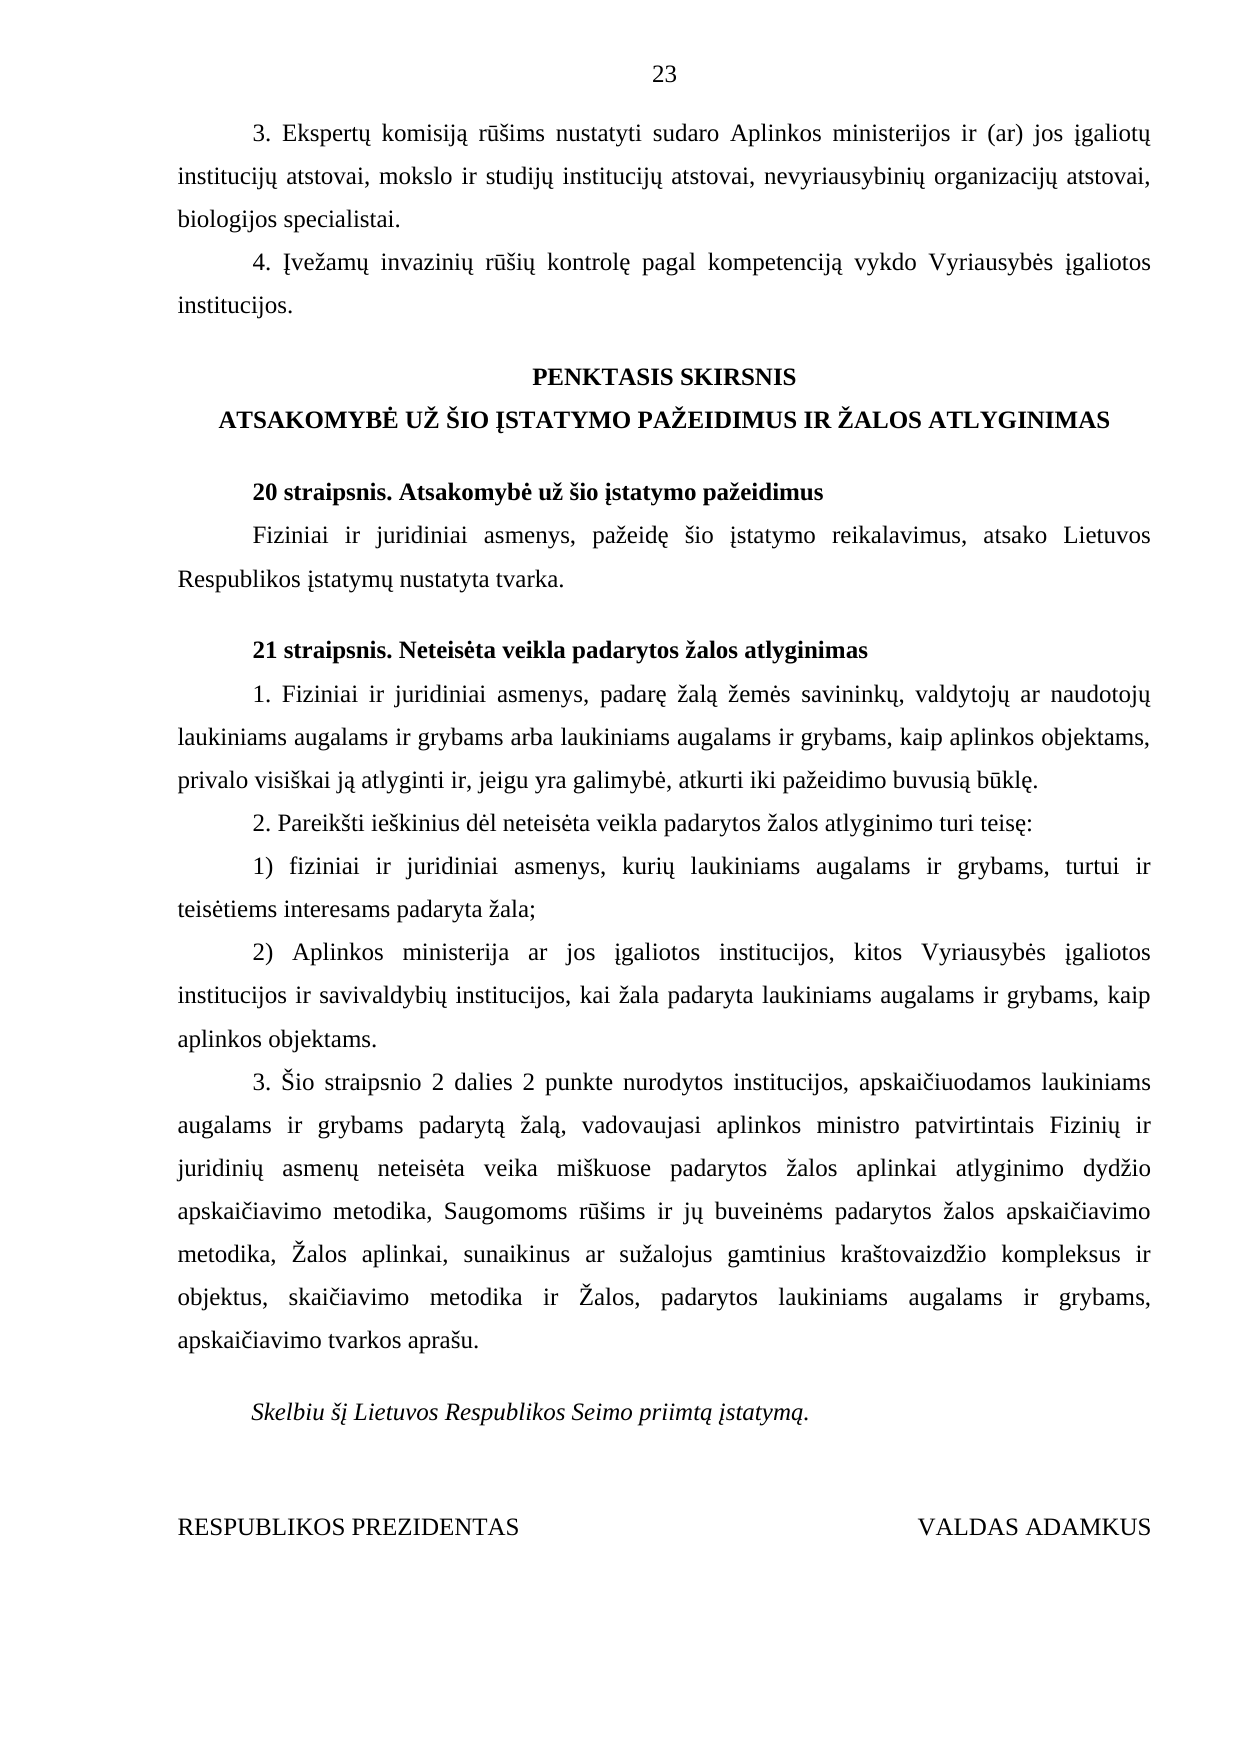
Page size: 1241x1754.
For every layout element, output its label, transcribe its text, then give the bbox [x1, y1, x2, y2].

text Fiziniai ir juridiniai asmenys, pažeidę šio įstatymo reikalavimus, atsako Lietuvos Respublikos įstatymų nustatyta tvarka. [177, 521, 1152, 592]
text 3. Ekspertų komisiją rūšims nustatyti sudaro Aplinkos ministerijos ir (ar) jos įgaliotų institucijų atstovai, mokslo ir studijų institucijų atstovai, nevyriausybinių organizacijų atstovai, biologijos specialistai. [177, 118, 1152, 233]
text 21 straipsnis. Neteisėta veikla padarytos žalos atlyginimas [177, 636, 1152, 664]
text 2. Pareikšti ieškinius dėl neteisėta veikla padarytos žalos atlyginimo turi teisę: [177, 808, 1152, 837]
text 2) Aplinkos ministerija ar jos įgaliotos institucijos, kitos Vyriausybės įgaliotos institucijos ir savivaldybių institucijos, kai žala padaryta laukiniams augalams ir grybams, kaip aplinkos objektams. [177, 937, 1152, 1052]
text Skelbiu šį Lietuvos Respublikos Seimo priimtą įstatymą. [177, 1397, 1152, 1426]
text PENKTASIS SKIRSNIS [177, 362, 1152, 391]
text 4. Įvežamų invazinių rūšių kontrolę pagal kompetenciją vykdo Vyriausybės įgaliotos institucijos. [177, 247, 1152, 319]
text 20 straipsnis. Atsakomybė už šio įstatymo pažeidimus [177, 477, 1152, 506]
text ATSAKOMYBĖ UŽ ŠIO ĮSTATYMO PAŽEIDIMUS IR ŽALOS ATLYGINIMAS [177, 406, 1152, 434]
text RESPUBLIKOS PREZIDENTAS VALDAS ADAMKUS [177, 1512, 1152, 1541]
text 1. Fiziniai ir juridiniai asmenys, padarę žalą žemės savininkų, valdytojų ar naudotojų laukiniams augalams ir grybams arba laukiniams augalams ir grybams, kaip aplinkos objektams, privalo visiškai ją atlyginti ir, jeigu yra galimybė, atkurti iki pažeidimo buvusią būklę. [177, 679, 1152, 794]
text 3. Šio straipsnio 2 dalies 2 punkte nurodytos institucijos, apskaičiuodamos laukiniams augalams ir grybams padarytą žalą, vadovaujasi aplinkos ministro patvirtintais Fizinių ir juridinių asmenų neteisėta veika miškuose padarytos žalos aplinkai atlyginimo dydžio apskaičiavimo metodika, Saugomoms rūšims ir jų buveinėms padarytos žalos apskaičiavimo metodika, Žalos aplinkai, sunaikinus ar sužalojus gamtinius kraštovaizdžio kompleksus ir objektus, skaičiavimo metodika ir Žalos, padarytos laukiniams augalams ir grybams, apskaičiavimo tvarkos aprašu. [177, 1067, 1152, 1354]
text 1) fiziniai ir juridiniai asmenys, kurių laukiniams augalams ir grybams, turtui ir teisėtiems interesams padaryta žala; [177, 851, 1152, 923]
